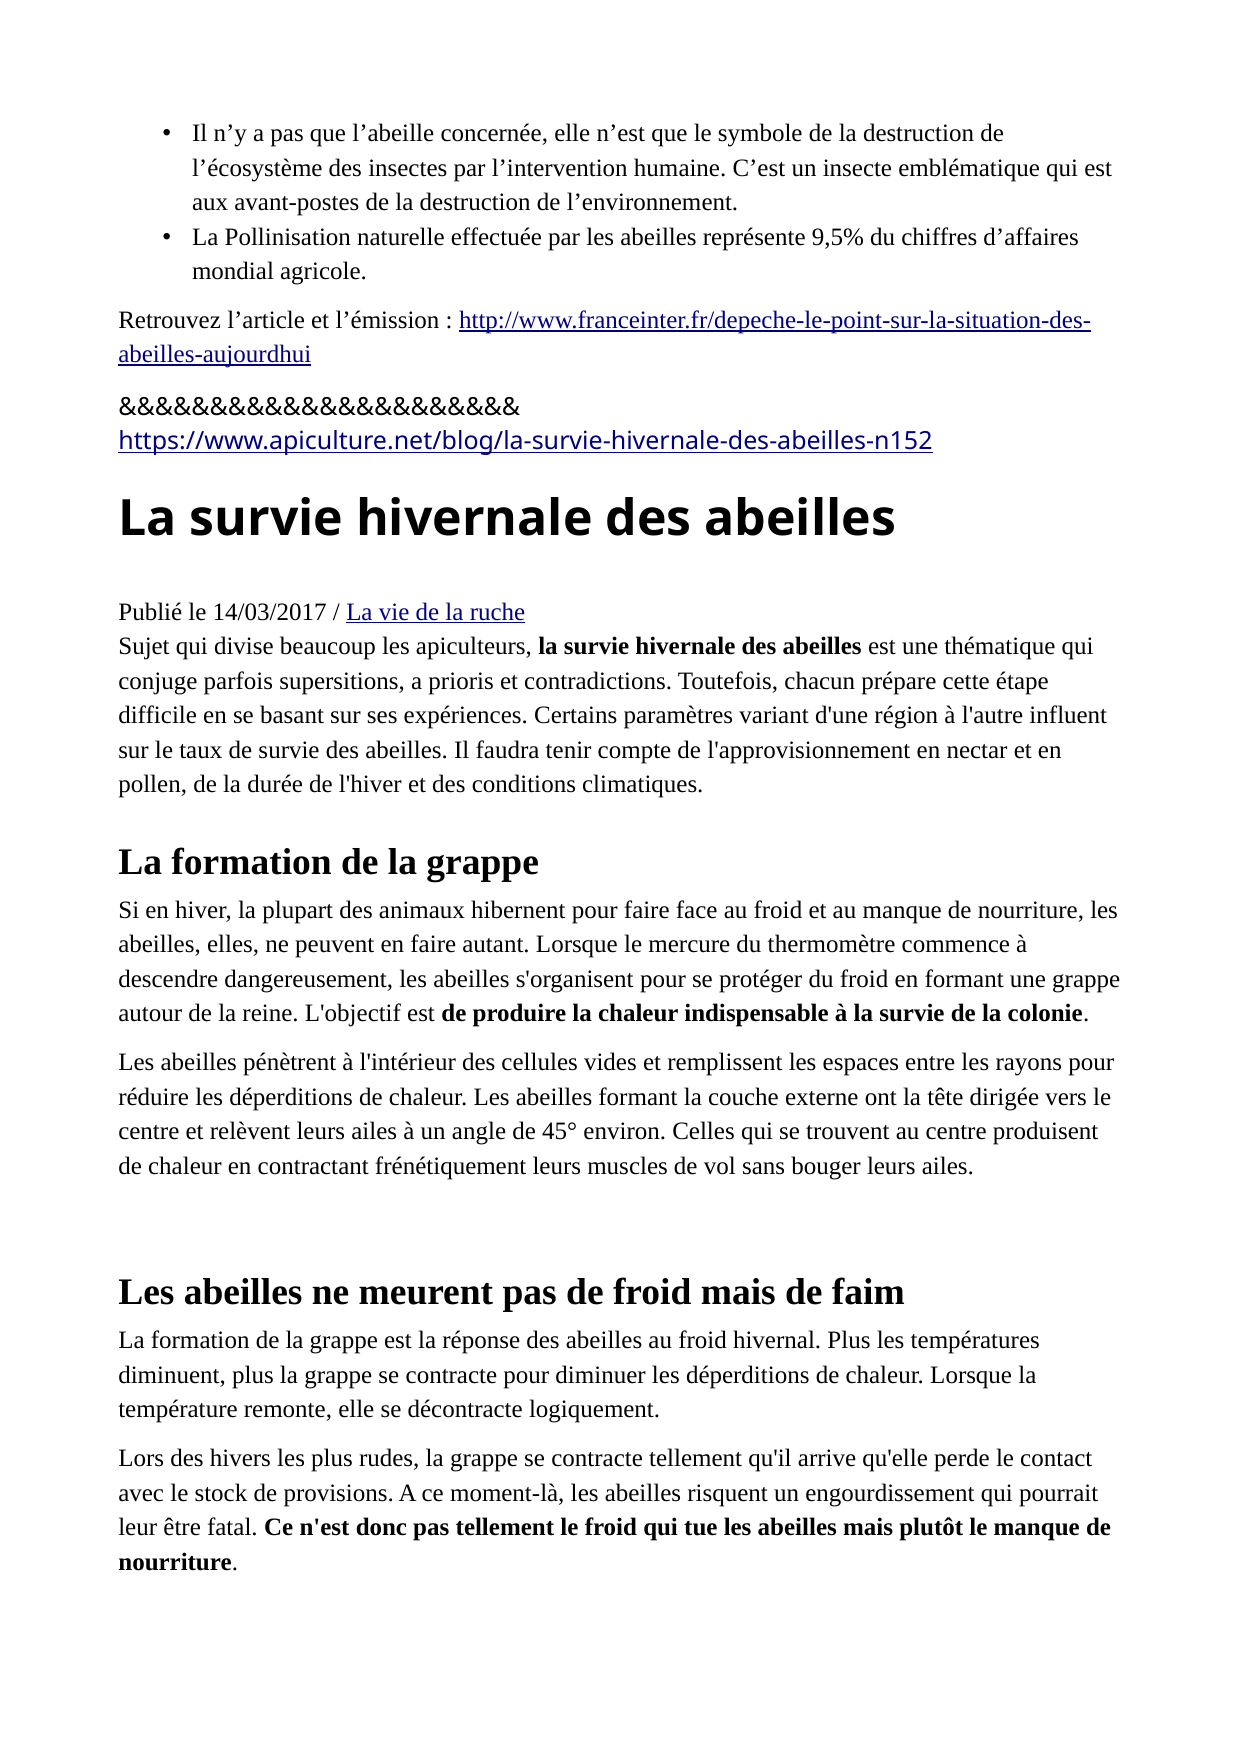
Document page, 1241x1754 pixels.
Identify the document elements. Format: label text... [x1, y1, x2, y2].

subtitle Les abeilles ne meurent pas de froid mais de faim [118, 1270, 1122, 1313]
subtitle La survie hivernale des abeilles [118, 482, 1122, 550]
text Si en hiver, la plupart des animaux hibernent pour faire face au froid et au manque de nourriture, les abeilles, elles, ne peuvent en faire autant. Lorsque le mercure du thermomètre commence à descendre dangereusement, les abeilles s'organisent pour se protéger du froid en formant une grappe autour de la reine. L'objectif est de produire la chaleur indispensable à la survie de la colonie. [118, 895, 1122, 1027]
text Publié le 14/03/2017 / La vie de la ruche [118, 597, 1122, 626]
text https://www.apiculture.net/blog/la-survie-hivernale-des-abeilles-n152 [118, 423, 1122, 457]
text Lors des hivers les plus rudes, la grappe se contracte tellement qu'il arrive qu'elle perde le contact avec le stock de provisions. A ce moment-là, les abeilles risquent un engourdissement qui pourrait leur être fatal. Ce n'est donc pas tellement le froid qui tue les abeilles mais plutôt le manque de nourriture. [118, 1443, 1122, 1576]
list La Pollinisation naturelle effectuée par les abeilles représente 9,5% du chiffres d’affaires mondial agricole. [162, 222, 1122, 285]
list Il n’y a pas que l’abeille concernée, elle n’est que le symbole de la destruction de l’écosystème des insectes par l’intervention humaine. C’est un insecte emblématique qui est aux avant-postes de la destruction de l’environnement. [162, 118, 1122, 216]
text Retrouvez l’article et l’émission : http://www.franceinter.fr/depeche-le-point-sur-la-situation-des-abeilles-aujourdhui [118, 305, 1122, 368]
text &&&&&&&&&&&&&&&&&&&&&& [118, 389, 1122, 423]
text Sujet qui divise beaucoup les apiculteurs, la survie hivernale des abeilles est une thématique qui conjuge parfois supersitions, a prioris et contradictions. Toutefois, chacun prépare cette étape difficile en se basant sur ses expériences. Certains paramètres variant d'une région à l'autre influent sur le taux de survie des abeilles. Il faudra tenir compte de l'approvisionnement en nectar et en pollen, de la durée de l'hiver et des conditions climatiques. [118, 631, 1122, 798]
text Les abeilles pénètrent à l'intérieur des cellules vides et remplissent les espaces entre les rayons pour réduire les déperditions de chaleur. Les abeilles formant la couche externe ont la tête dirigée vers le centre et relèvent leurs ailes à un angle de 45° environ. Celles qui se trouvent au centre produisent de chaleur en contractant frénétiquement leurs muscles de vol sans bouger leurs ailes. [118, 1047, 1122, 1179]
subtitle La formation de la grappe [118, 839, 1122, 882]
text La formation de la grappe est la réponse des abeilles au froid hivernal. Plus les températures diminuent, plus la grappe se contracte pour diminuer les déperditions de chaleur. Lorsque la température remonte, elle se décontracte logiquement. [118, 1325, 1122, 1423]
